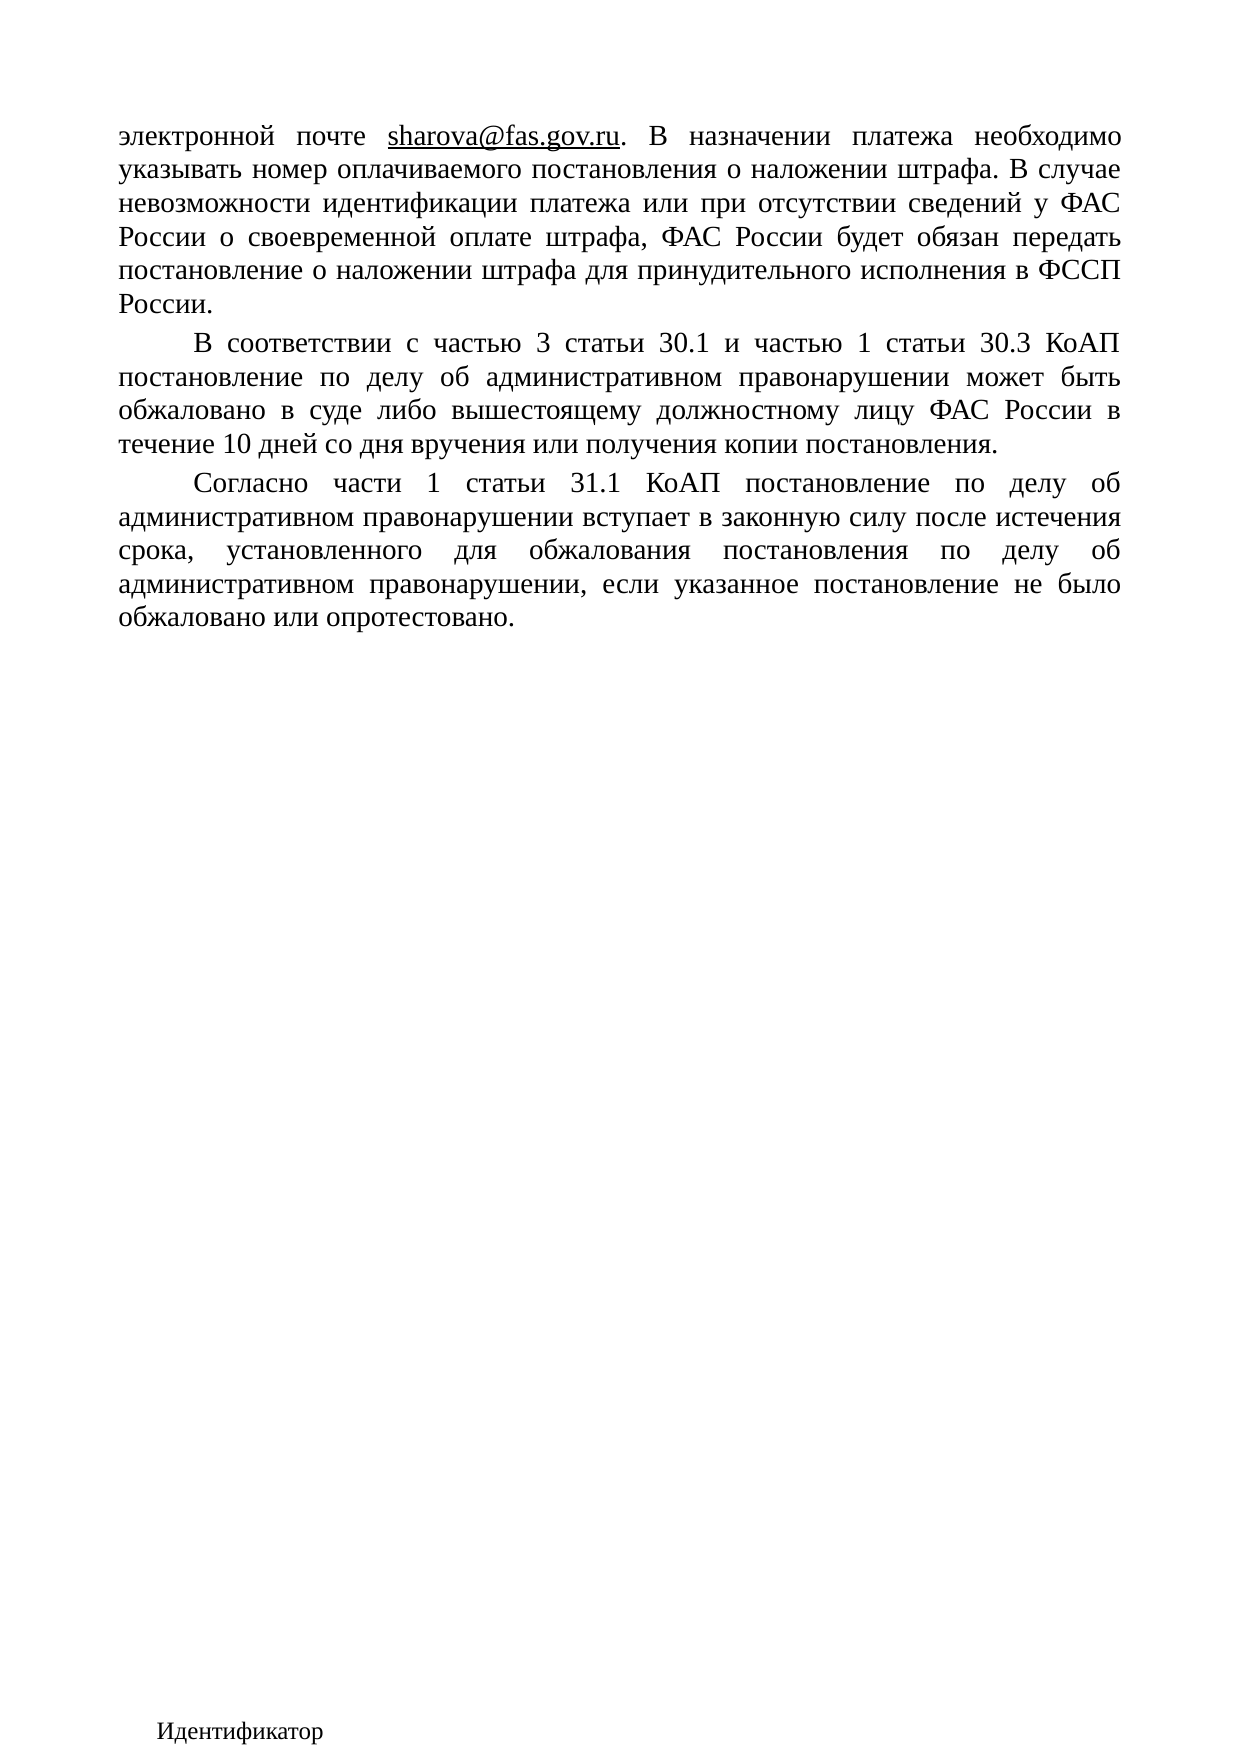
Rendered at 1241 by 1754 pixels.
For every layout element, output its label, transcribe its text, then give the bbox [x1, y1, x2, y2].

text Согласно части 1 статьи 31.1 КоАП постановление по делу об административном правонарушении вступает в законную силу после истечения срока, установленного для обжалования постановления по делу об административном правонарушении, если указанное постановление не было обжаловано или опротестовано. [118, 465, 1122, 633]
text электронной почте sharova@fas.gov.ru. В назначении платежа необходимо указывать номер оплачиваемого постановления о наложении штрафа. В случае невозможности идентификации платежа или при отсутствии сведений у ФАС России о своевременной оплате штрафа, ФАС России будет обязан передать постановление о наложении штрафа для принудительного исполнения в ФССП России. [118, 118, 1122, 319]
text В соответствии с частью 3 статьи 30.1 и частью 1 статьи 30.3 КоАП постановление по делу об административном правонарушении может быть обжаловано в суде либо вышестоящему должностному лицу ФАС России в течение 10 дней со дня вручения или получения копии постановления. [118, 325, 1122, 459]
